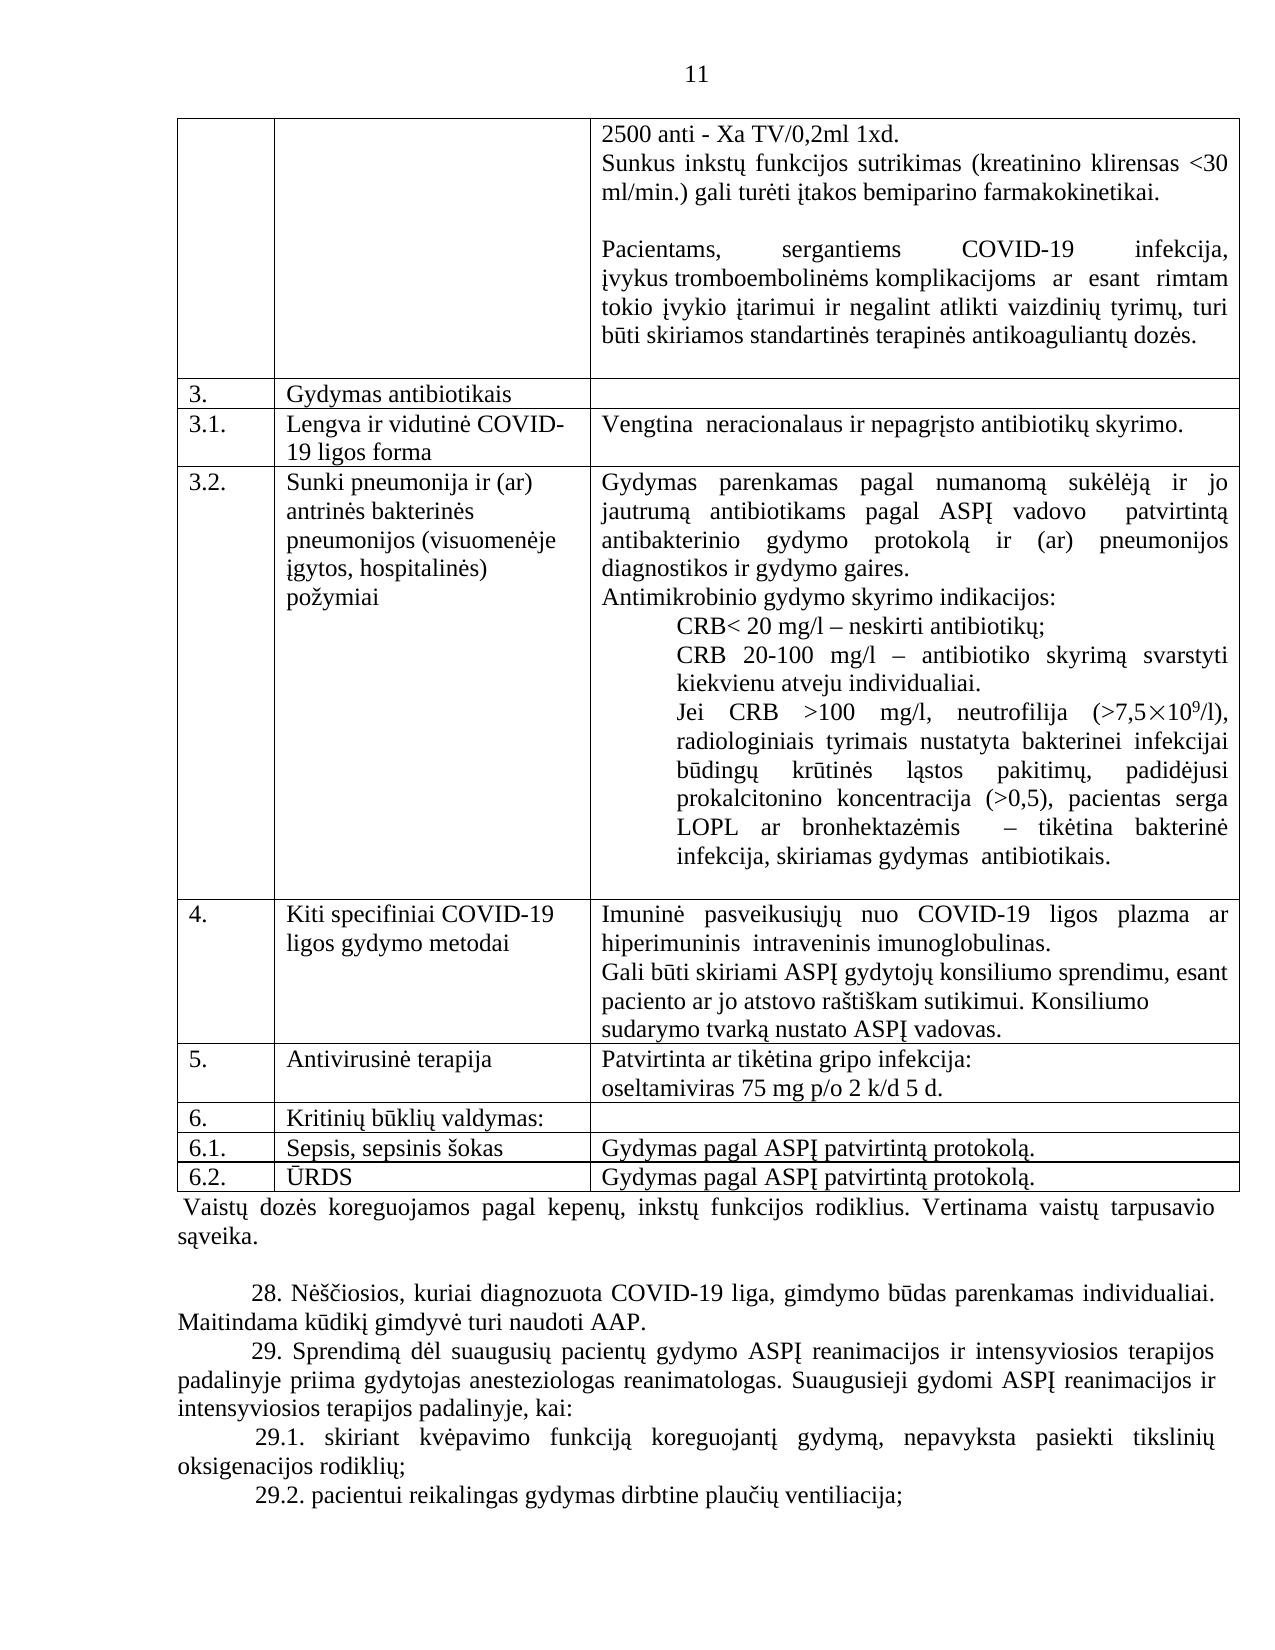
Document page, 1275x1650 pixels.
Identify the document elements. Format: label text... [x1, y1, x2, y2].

table_cell Sepsis, sepsinis šokas [275, 1133, 590, 1161]
table_cell Gydymas antibiotikais [275, 379, 590, 408]
table_cell Kritinių būklių valdymas: [275, 1103, 590, 1132]
table_cell 6.1. [178, 1133, 274, 1161]
table_cell Lengva ir vidutinė COVID-19 ligos forma [275, 409, 590, 466]
table_cell Antivirusinė terapija [275, 1044, 590, 1102]
table_cell [275, 119, 590, 378]
table_cell 3.1. [178, 409, 274, 466]
text 29.1. skiriant kvėpavimo funkciją koreguojantį gydymą, nepavyksta pasiekti tikslinių oksigenacijos rodiklių; [177, 1422, 1216, 1480]
text 29. Sprendimą dėl suaugusių pacientų gydymo ASPĮ reanimacijos ir intensyviosios terapijos padalinyje priima gydytojas anesteziologas reanimatologas. Suaugusieji gydomi ASPĮ reanimacijos ir intensyviosios terapijos padalinyje, kai: [177, 1336, 1216, 1422]
table_cell ŪRDS [275, 1163, 590, 1191]
text 29.2. pacientui reikalingas gydymas dirbtine plaučių ventiliacija; [177, 1480, 1216, 1508]
table_cell 5. [178, 1044, 274, 1102]
table_cell Kiti specifiniai COVID-19 ligos gydymo metodai [275, 900, 590, 1043]
table_cell Vengtina neracionalaus ir nepagrįsto antibiotikų skyrimo. [591, 409, 1239, 466]
table_cell Gydymas pagal ASPĮ patvirtintą protokolą. [591, 1163, 1239, 1191]
table_cell 4. [178, 900, 274, 1043]
table_cell 2500 anti - Xa TV/0,2ml 1xd. Sunkus inkstų funkcijos sutrikimas (kreatinino klirensas <30 ml/min.) gali turėti įtakos bemiparino farmakokinetikai. Pacientams, sergantiems COVID-19 infekcija, įvykus tromboembolinėms komplikacijoms ar esant rimtam tokio įvykio įtarimui ir negalint atlikti vaizdinių tyrimų, turi būti skiriamos standartinės terapinės antikoaguliantų dozės. [591, 119, 1239, 378]
table_cell [178, 119, 274, 378]
table_cell [591, 1103, 1239, 1132]
text 28. Nėščiosios, kuriai diagnozuota COVID-19 liga, gimdymo būdas parenkamas individualiai. Maitindama kūdikį gimdyvė turi naudoti AAP. [177, 1278, 1216, 1336]
table_cell Sunki pneumonija ir (ar) antrinės bakterinės pneumonijos (visuomenėje įgytos, hospitalinės) požymiai [275, 467, 590, 898]
table_cell 6. [178, 1103, 274, 1132]
table_cell Patvirtinta ar tikėtina gripo infekcija: oseltamiviras 75 mg p/o 2 k/d 5 d. [591, 1044, 1239, 1102]
table_cell [591, 379, 1239, 408]
table_cell Gydymas pagal ASPĮ patvirtintą protokolą. [591, 1133, 1239, 1161]
table_cell 3.2. [178, 467, 274, 898]
table_cell Gydymas parenkamas pagal numanomą sukėlėją ir jo jautrumą antibiotikams pagal ASPĮ vadovo patvirtintą antibakterinio gydymo protokolą ir (ar) pneumonijos diagnostikos ir gydymo gaires. Antimikrobinio gydymo skyrimo indikacijos: CRB< 20 mg/l – neskirti antibiotikų; CRB 20-100 mg/l – antibiotiko skyrimą svarstyti kiekvienu atveju individualiai. Jei CRB >100 mg/l, neutrofilija (>7,5109/l), radiologiniais tyrimais nustatyta bakterinei infekcijai būdingų krūtinės ląstos pakitimų, padidėjusi prokalcitonino koncentracija (>0,5), pacientas serga LOPL ar bronhektazėmis – tikėtina bakterinė infekcija, skiriamas gydymas antibiotikais. [591, 467, 1239, 898]
table_cell 3. [178, 379, 274, 408]
table_cell 6.2. [178, 1163, 274, 1191]
table_cell Imuninė pasveikusiųjų nuo COVID-19 ligos plazma ar hiperimuninis intraveninis imunoglobulinas. Gali būti skiriami ASPĮ gydytojų konsiliumo sprendimu, esant paciento ar jo atstovo raštiškam sutikimui. Konsiliumo sudarymo tvarką nustato ASPĮ vadovas. [591, 900, 1239, 1043]
text Vaistų dozės koreguojamos pagal kepenų, inkstų funkcijos rodiklius. Vertinama vaistų tarpusavio sąveika. [177, 1192, 1216, 1250]
